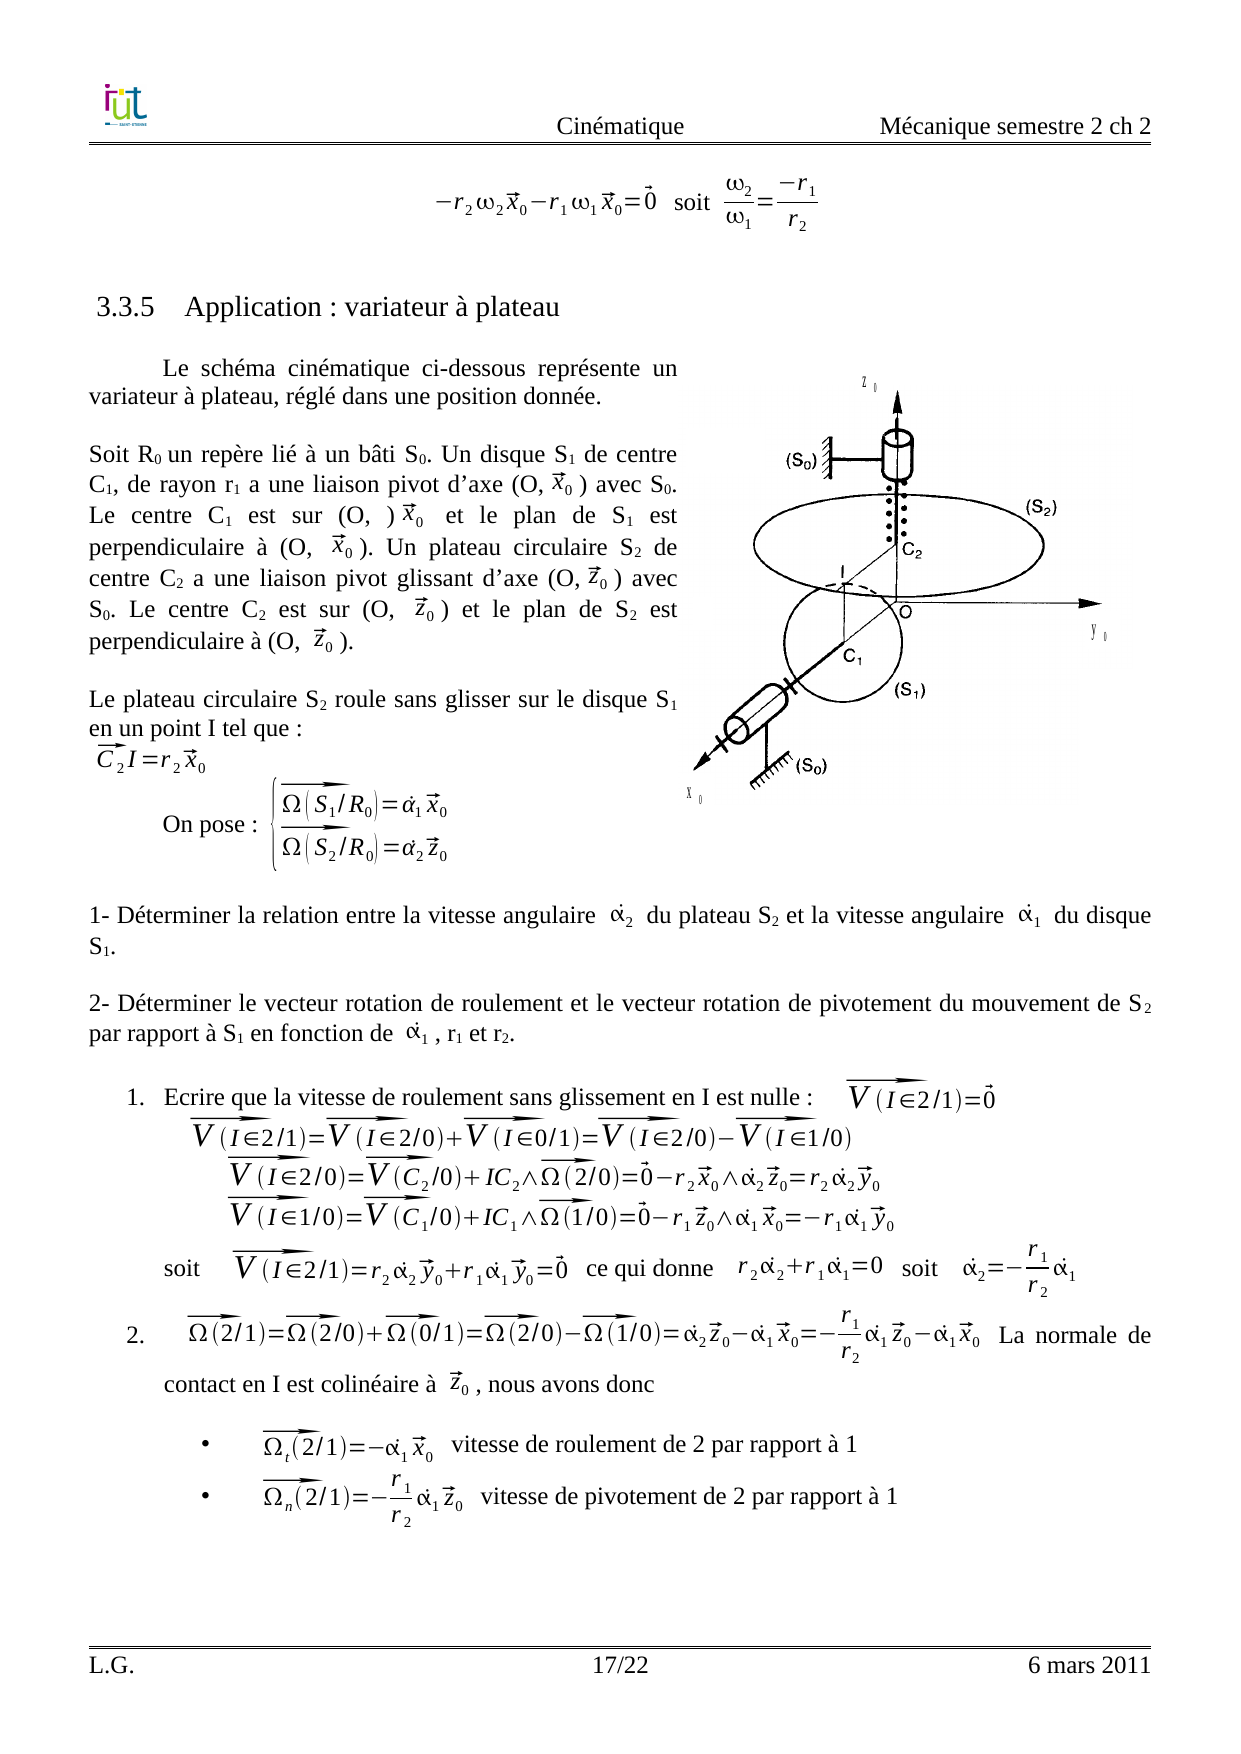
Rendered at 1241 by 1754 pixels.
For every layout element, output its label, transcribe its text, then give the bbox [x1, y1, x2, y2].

text 2- Déterminer le vecteur rotation de roulement et le vecteur rotation de pivotement du mouvement de S2 par rapport à S1 en fonction de , r1 et r2. [89, 988, 1151, 1048]
text Le schéma cinématique ci-dessous représente un variateur à plateau, réglé dans une position donnée. [89, 353, 1151, 410]
text Soit R0 un repère lié à un bâti S0. Un disque S1 de centre C1, de rayon r1 a une liaison pivot d’axe (O,) avec S0. Le centre C1 est sur (O, ) et le plan de S1 est perpendiculaire à (O, ). Un plateau circulaire S2 de centre C2 a une liaison pivot glissant d’axe (O,) avec S0. Le centre C2 est sur (O, ) et le plan de S2 est perpendiculaire à (O, ). [89, 439, 677, 656]
list soit ce qui donne soit [126, 1234, 1151, 1301]
text 1- Déterminer la relation entre la vitesse angulaire du plateau S2 et la vitesse angulaire du disque S1. [89, 899, 1151, 959]
subtitle Application : variateur à plateau [89, 289, 1151, 322]
list Ecrire que la vitesse de roulement sans glissement en I est nulle : [126, 1077, 1151, 1116]
picture [105, 84, 147, 126]
list vitesse de pivotement de 2 par rapport à 1 [201, 1465, 1151, 1531]
text On pose : [89, 777, 1151, 871]
list vitesse de roulement de 2 par rapport à 1 [201, 1428, 1151, 1465]
list La normale de contact en I est colinéaire à , nous avons donc [126, 1301, 1151, 1399]
text Le plateau circulaire S2 roule sans glisser sur le disque S1 en un point I tel que : [89, 684, 677, 742]
text soit [89, 169, 1151, 235]
